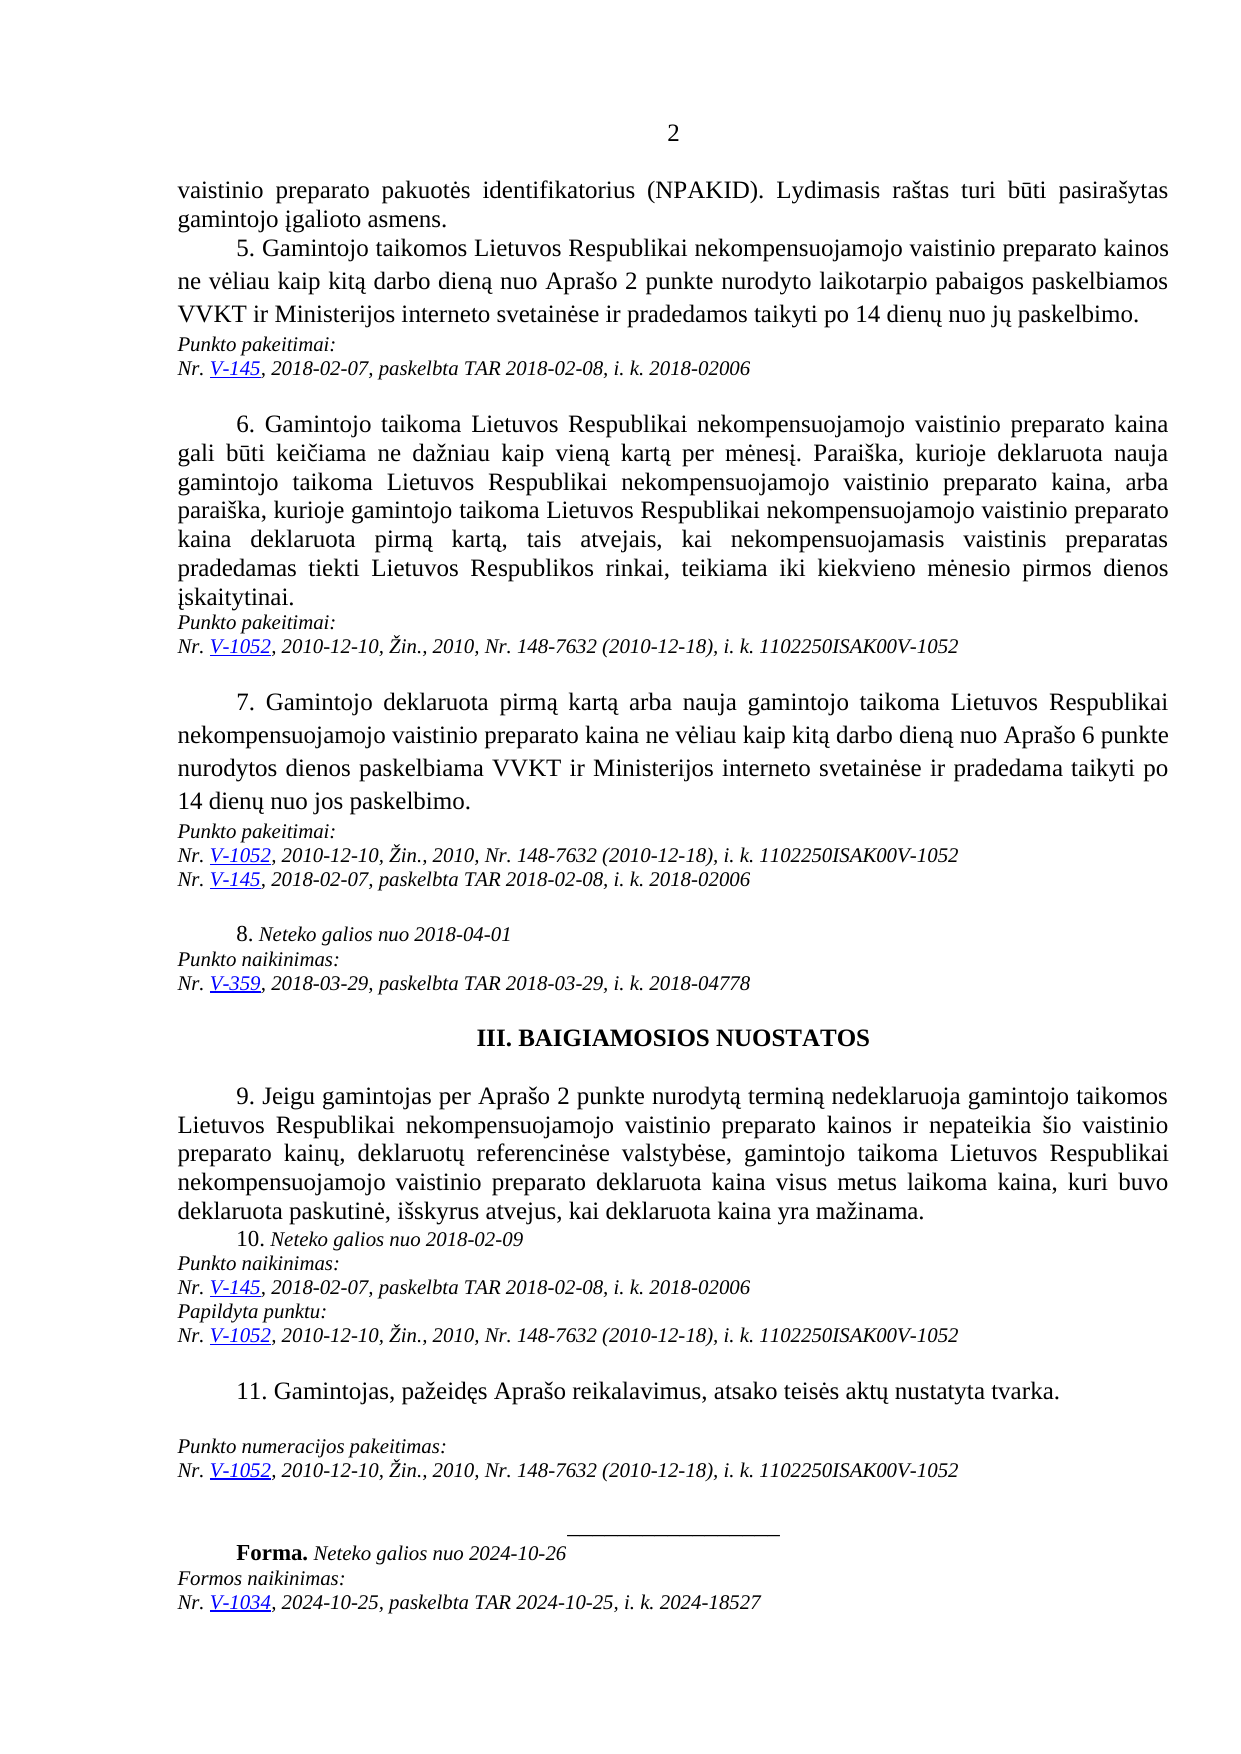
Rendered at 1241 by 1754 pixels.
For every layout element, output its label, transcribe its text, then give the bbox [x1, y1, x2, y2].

text Nr. V-145, 2018-02-07, paskelbta TAR 2018-02-08, i. k. 2018-02006 [177, 1275, 1169, 1299]
text 11. Gamintojas, pažeidęs Aprašo reikalavimus, atsako teisės aktų nustatyta tvarka. [177, 1376, 1169, 1405]
text vaistinio preparato pakuotės identifikatorius (NPAKID). Lydimasis raštas turi būti pasirašytas gamintojo įgalioto asmens. [177, 176, 1169, 233]
text Punkto naikinimas: [177, 1251, 1169, 1275]
text Punkto naikinimas: [177, 947, 1169, 971]
text 6. Gamintojo taikoma Lietuvos Respublikai nekompensuojamojo vaistinio preparato kaina gali būti keičiama ne dažniau kaip vieną kartą per mėnesį. Paraiška, kurioje deklaruota nauja gamintojo taikoma Lietuvos Respublikai nekompensuojamojo vaistinio preparato kaina, arba paraiška, kurioje gamintojo taikoma Lietuvos Respublikai nekompensuojamojo vaistinio preparato kaina deklaruota pirmą kartą, tais atvejais, kai nekompensuojamasis vaistinis preparatas pradedamas tiekti Lietuvos Respublikos rinkai, teikiama iki kiekvieno mėnesio pirmos dienos įskaitytinai. [177, 409, 1169, 610]
text 7. Gamintojo deklaruota pirmą kartą arba nauja gamintojo taikoma Lietuvos Respublikai nekompensuojamojo vaistinio preparato kaina ne vėliau kaip kitą darbo dieną nuo Aprašo 6 punkte nurodytos dienos paskelbiama VVKT ir Ministerijos interneto svetainėse ir pradedama taikyti po 14 dienų nuo jos paskelbimo. [177, 687, 1169, 815]
text Nr. V-145, 2018-02-07, paskelbta TAR 2018-02-08, i. k. 2018-02006 [177, 867, 1169, 891]
text 9. Jeigu gamintojas per Aprašo 2 punkte nurodytą terminą nedeklaruoja gamintojo taikomos Lietuvos Respublikai nekompensuojamojo vaistinio preparato kainos ir nepateikia šio vaistinio preparato kainų, deklaruotų referencinėse valstybėse, gamintojo taikoma Lietuvos Respublikai nekompensuojamojo vaistinio preparato deklaruota kaina visus metus laikoma kaina, kuri buvo deklaruota paskutinė, išskyrus atvejus, kai deklaruota kaina yra mažinama. [177, 1081, 1169, 1225]
text Punkto numeracijos pakeitimas: [177, 1433, 1169, 1458]
text _________________ [177, 1510, 1169, 1539]
text Nr. V-359, 2018-03-29, paskelbta TAR 2018-03-29, i. k. 2018-04778 [177, 971, 1169, 995]
text Punkto pakeitimai: [177, 819, 1169, 843]
text Nr. V-1034, 2024-10-25, paskelbta TAR 2024-10-25, i. k. 2024-18527 [177, 1589, 1169, 1614]
text 8. Neteko galios nuo 2018-04-01 [177, 920, 1169, 947]
text III. BAIGIAMOSIOS NUOSTATOS [177, 1023, 1169, 1052]
text Nr. V-1052, 2010-12-10, Žin., 2010, Nr. 148-7632 (2010-12-18), i. k. 1102250ISAK00V-1052 [177, 1458, 1169, 1482]
text Punkto pakeitimai: [177, 610, 1169, 634]
text Nr. V-1052, 2010-12-10, Žin., 2010, Nr. 148-7632 (2010-12-18), i. k. 1102250ISAK00V-1052 [177, 843, 1169, 867]
text 5. Gamintojo taikomos Lietuvos Respublikai nekompensuojamojo vaistinio preparato kainos ne vėliau kaip kitą darbo dieną nuo Aprašo 2 punkte nurodyto laikotarpio pabaigos paskelbiamos VVKT ir Ministerijos interneto svetainėse ir pradedamos taikyti po 14 dienų nuo jų paskelbimo. [177, 233, 1169, 328]
text Forma. Neteko galios nuo 2024-10-26 [177, 1539, 1169, 1566]
text Nr. V-1052, 2010-12-10, Žin., 2010, Nr. 148-7632 (2010-12-18), i. k. 1102250ISAK00V-1052 [177, 1323, 1169, 1347]
text Punkto pakeitimai: [177, 332, 1169, 356]
text Nr. V-1052, 2010-12-10, Žin., 2010, Nr. 148-7632 (2010-12-18), i. k. 1102250ISAK00V-1052 [177, 634, 1169, 658]
text Papildyta punktu: [177, 1299, 1169, 1323]
text Formos naikinimas: [177, 1566, 1169, 1589]
text Nr. V-145, 2018-02-07, paskelbta TAR 2018-02-08, i. k. 2018-02006 [177, 356, 1169, 380]
text 10. Neteko galios nuo 2018-02-09 [177, 1225, 1169, 1251]
